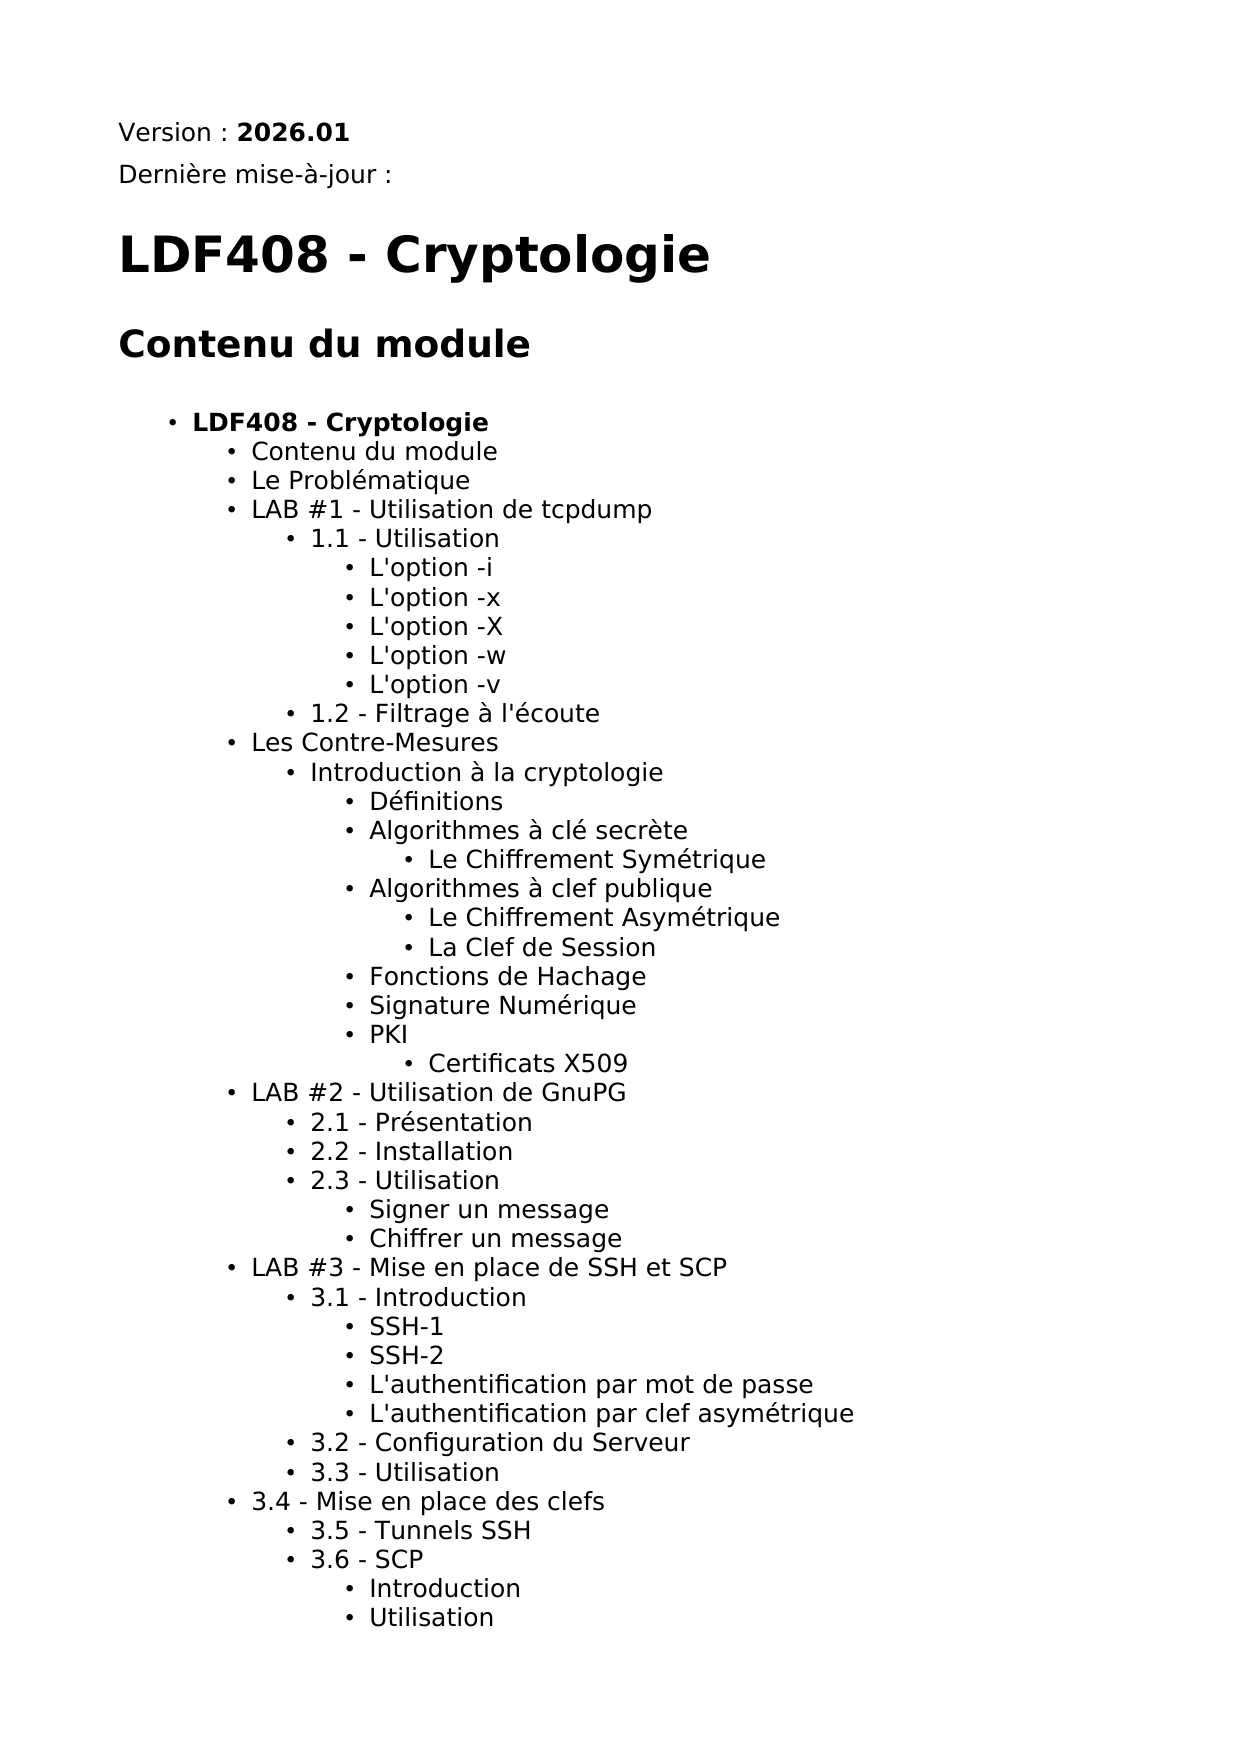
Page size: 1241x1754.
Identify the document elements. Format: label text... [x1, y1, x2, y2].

text Version : 2026.01 [118, 118, 1122, 147]
list L'option -v [354, 670, 1122, 699]
list L'option -w [354, 641, 1122, 670]
list Algorithmes à clé secrète [354, 816, 1122, 845]
list 3.1 - Introduction [295, 1283, 1122, 1312]
list LDF408 - Cryptologie [177, 408, 1122, 437]
subtitle Contenu du module [118, 322, 1122, 366]
list Signer un message [354, 1195, 1122, 1224]
list Définitions [354, 787, 1122, 816]
list 3.3 - Utilisation [295, 1458, 1122, 1487]
list L'option -X [354, 612, 1122, 641]
text Dernière mise-à-jour : [118, 160, 1122, 189]
list SSH-1 [354, 1312, 1122, 1341]
list PKI [354, 1020, 1122, 1049]
list 2.3 - Utilisation [295, 1166, 1122, 1195]
list 3.6 - SCP [295, 1545, 1122, 1574]
list SSH-2 [354, 1341, 1122, 1370]
list Signature Numérique [354, 991, 1122, 1020]
list LAB #1 - Utilisation de tcpdump [236, 495, 1122, 524]
list Le Problématique [236, 466, 1122, 495]
list Introduction à la cryptologie [295, 758, 1122, 787]
list L'option -i [354, 554, 1122, 583]
list L'authentification par mot de passe [354, 1370, 1122, 1399]
list La Clef de Session [413, 933, 1122, 962]
list 3.4 - Mise en place des clefs [236, 1487, 1122, 1516]
list 3.5 - Tunnels SSH [295, 1516, 1122, 1545]
list 1.1 - Utilisation [295, 524, 1122, 554]
list LAB #3 - Mise en place de SSH et SCP [236, 1254, 1122, 1283]
list Algorithmes à clef publique [354, 874, 1122, 904]
list L'authentification par clef asymétrique [354, 1399, 1122, 1429]
subtitle LDF408 - Cryptologie [118, 226, 1122, 285]
list Chiffrer un message [354, 1224, 1122, 1254]
list Contenu du module [236, 437, 1122, 466]
list Certificats X509 [413, 1049, 1122, 1079]
list Le Chiffrement Asymétrique [413, 904, 1122, 933]
list 2.1 - Présentation [295, 1108, 1122, 1137]
list Introduction [354, 1574, 1122, 1604]
list LAB #2 - Utilisation de GnuPG [236, 1079, 1122, 1108]
list Les Contre-Mesures [236, 729, 1122, 758]
list Le Chiffrement Symétrique [413, 845, 1122, 874]
list 3.2 - Configuration du Serveur [295, 1429, 1122, 1458]
list 1.2 - Filtrage à l'écoute [295, 699, 1122, 729]
list L'option -x [354, 583, 1122, 612]
list Utilisation [354, 1604, 1122, 1633]
list 2.2 - Installation [295, 1137, 1122, 1166]
list Fonctions de Hachage [354, 962, 1122, 991]
